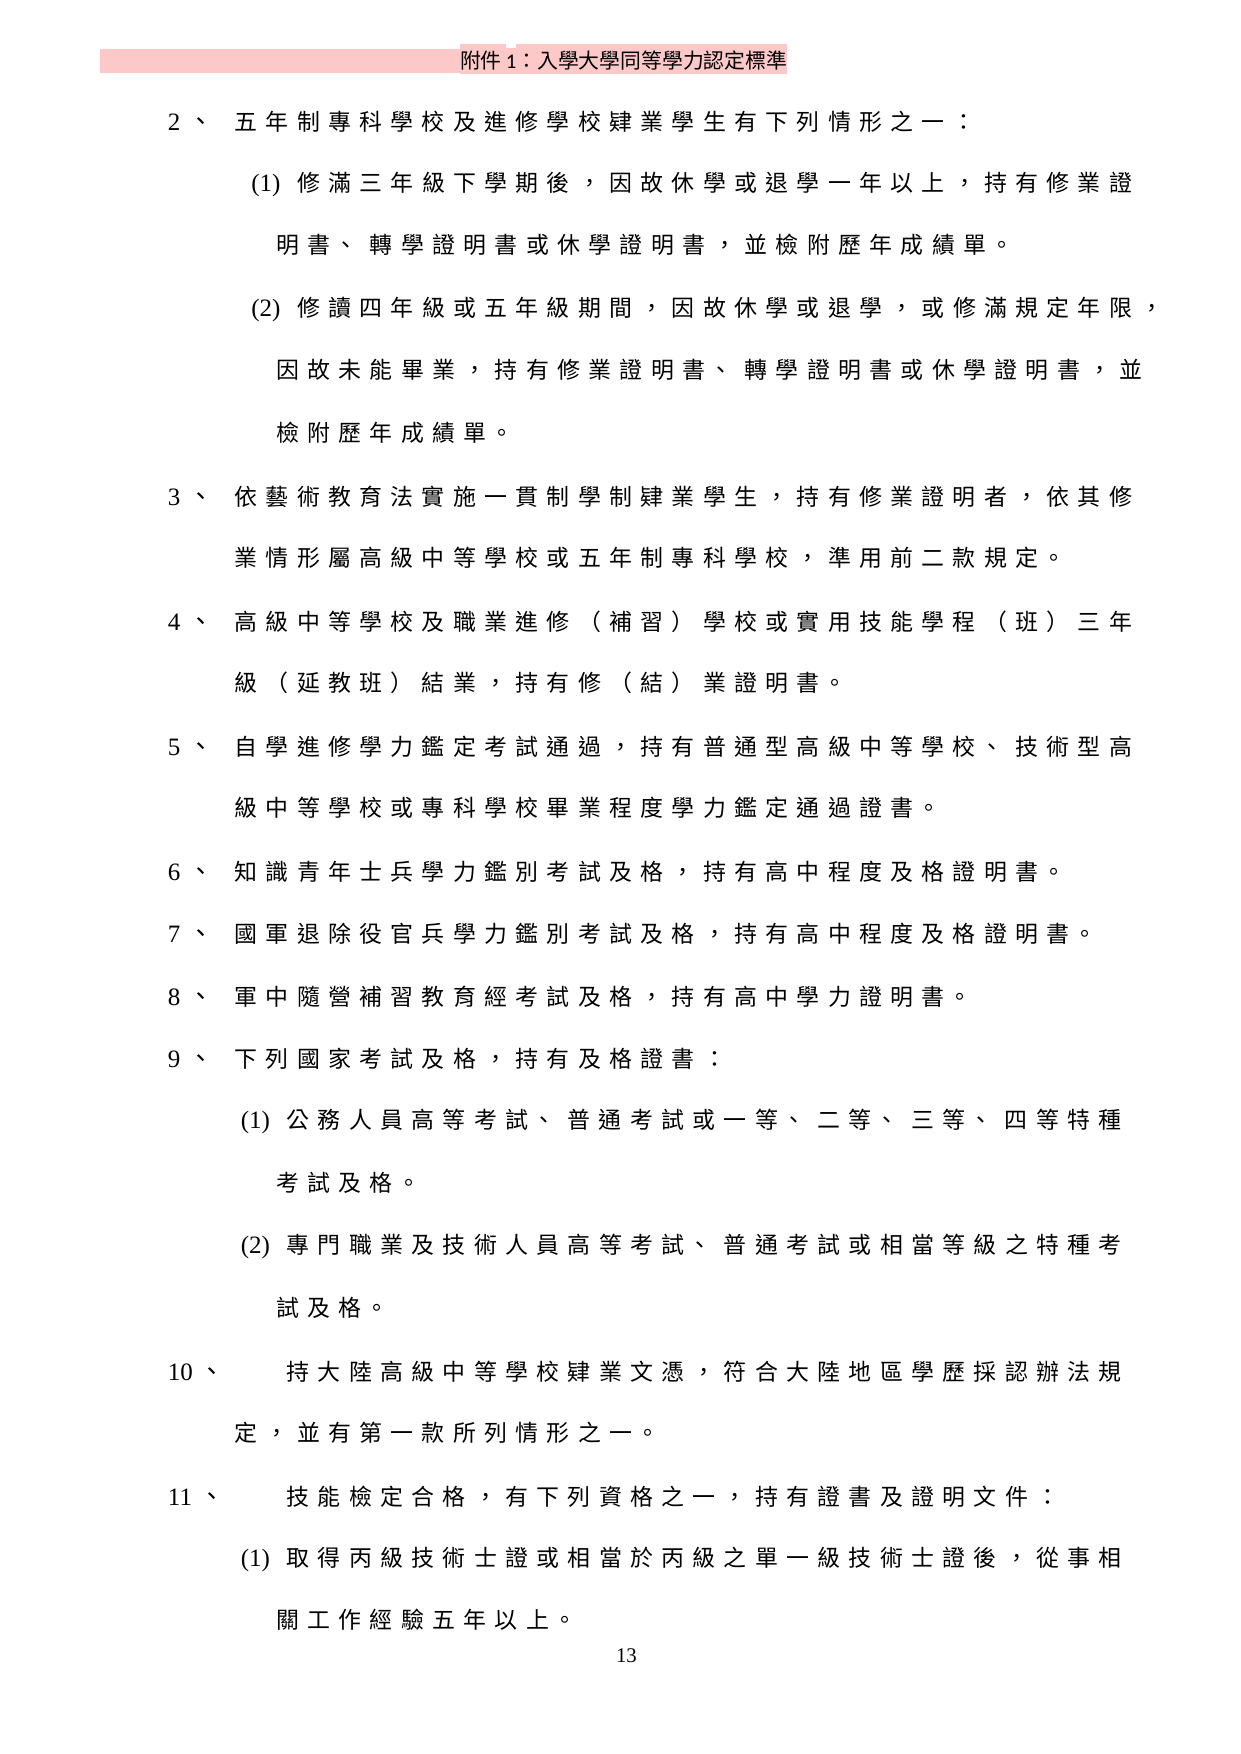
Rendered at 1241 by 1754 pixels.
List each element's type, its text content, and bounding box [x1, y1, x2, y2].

list 專門職業及技術人員高等考試、普通考試或相當等級之特種考試及格。 [238, 1202, 1147, 1327]
list 修讀四年級或五年級期間，因故休學或退學，或修滿規定年限，因故未能畢業，持有修業證明書、轉學證明書或休學證明書，並檢附歷年成績單。 [245, 265, 1147, 452]
list 公務人員高等考試、普通考試或一等、二等、三等、四等特種考試及格。 [238, 1077, 1147, 1202]
list 下列國家考試及格，持有及格證書： [161, 1015, 1147, 1077]
list 國軍退除役官兵學力鑑別考試及格，持有高中程度及格證明書。 [161, 890, 1147, 952]
list 持大陸高級中等學校肄業文憑，符合大陸地區學歷採認辦法規定，並有第一款所列情形之一。 [164, 1327, 1147, 1452]
list 依藝術教育法實施一貫制學制肄業學生，持有修業證明者，依其修業情形屬高級中等學校或五年制專科學校，準用前二款規定。 [161, 452, 1147, 577]
list 高級中等學校及職業進修（補習）學校或實用技能學程（班）三年級（延教班）結業，持有修（結）業證明書。 [161, 577, 1147, 702]
list 知識青年士兵學力鑑別考試及格，持有高中程度及格證明書。 [161, 827, 1147, 890]
list 取得丙級技術士證或相當於丙級之單一級技術士證後，從事相關工作經驗五年以上。 [238, 1515, 1147, 1640]
list 技能檢定合格，有下列資格之一，持有證書及證明文件： [164, 1452, 1147, 1515]
list 軍中隨營補習教育經考試及格，持有高中學力證明書。 [161, 952, 1147, 1015]
list 修滿三年級下學期後，因故休學或退學一年以上，持有修業證明書、轉學證明書或休學證明書，並檢附歷年成績單。 [245, 140, 1147, 265]
list 自學進修學力鑑定考試通過，持有普通型高級中等學校、技術型高級中等學校或專科學校畢業程度學力鑑定通過證書。 [161, 702, 1147, 827]
list 五年制專科學校及進修學校肄業學生有下列情形之一： [164, 77, 1147, 140]
